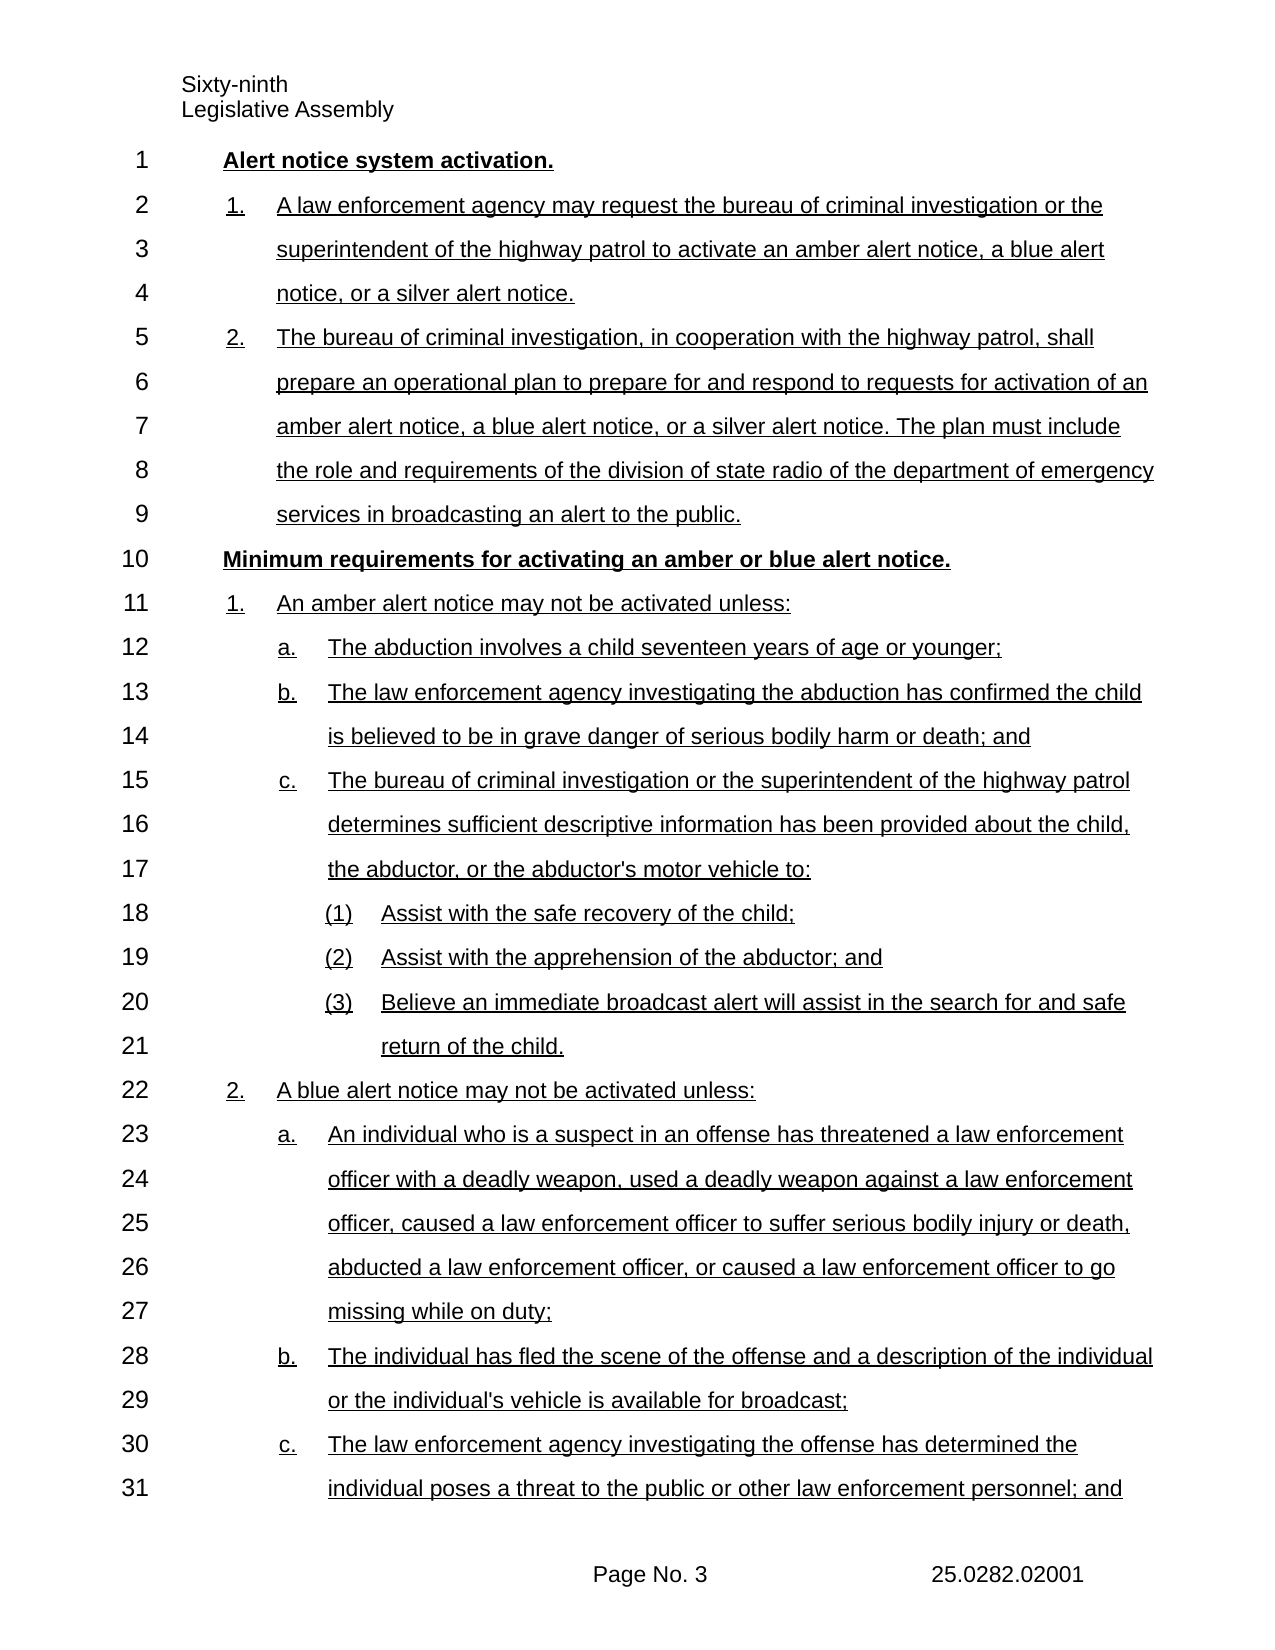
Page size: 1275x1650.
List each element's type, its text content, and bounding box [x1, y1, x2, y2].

text c. The law enforcement agency investigating the offense has determined the individual poses a threat to the public or other law enforcement personnel; and [181, 1417, 1154, 1506]
text 2. The bureau of criminal investigation, in cooperation with the highway patrol, shall prepare an operational plan to prepare for and respond to requests for activation of an amber alert notice, a blue alert notice, or a silver alert notice. The plan must include the role and requirements of the division of state radio of the department of emergency services in broadcasting an alert to the public. [181, 310, 1154, 532]
text 2. A blue alert notice may not be activated unless: [181, 1063, 1154, 1107]
text (2) Assist with the apprehension of the abductor; and [181, 930, 1154, 974]
text a. The abduction involves a child seventeen years of age or younger; [181, 620, 1154, 664]
subtitle Minimum requirements for activating an amber or blue alert notice. [181, 532, 1154, 576]
text 1. An amber alert notice may not be activated unless: [181, 576, 1154, 620]
text (1) Assist with the safe recovery of the child; [181, 886, 1154, 930]
text (3) Believe an immediate broadcast alert will assist in the search for and safe return of the child. [181, 974, 1154, 1063]
text 1. A law enforcement agency may request the bureau of criminal investigation or the superintendent of the highway patrol to activate an amber alert notice, a blue alert notice, or a silver alert notice. [181, 178, 1154, 310]
text b. The individual has fled the scene of the offense and a description of the individual or the individual's vehicle is available for broadcast; [181, 1329, 1154, 1417]
subtitle Alert notice system activation. [181, 133, 1154, 178]
text a. An individual who is a suspect in an offense has threatened a law enforcement officer with a deadly weapon, used a deadly weapon against a law enforcement officer, caused a law enforcement officer to suffer serious bodily injury or death, abducted a law enforcement officer, or caused a law enforcement officer to go missing while on duty; [181, 1107, 1154, 1329]
text c. The bureau of criminal investigation or the superintendent of the highway patrol determines sufficient descriptive information has been provided about the child, the abductor, or the abductor's motor vehicle to: [181, 753, 1154, 886]
text b. The law enforcement agency investigating the abduction has confirmed the child is believed to be in grave danger of serious bodily harm or death; and [181, 664, 1154, 753]
